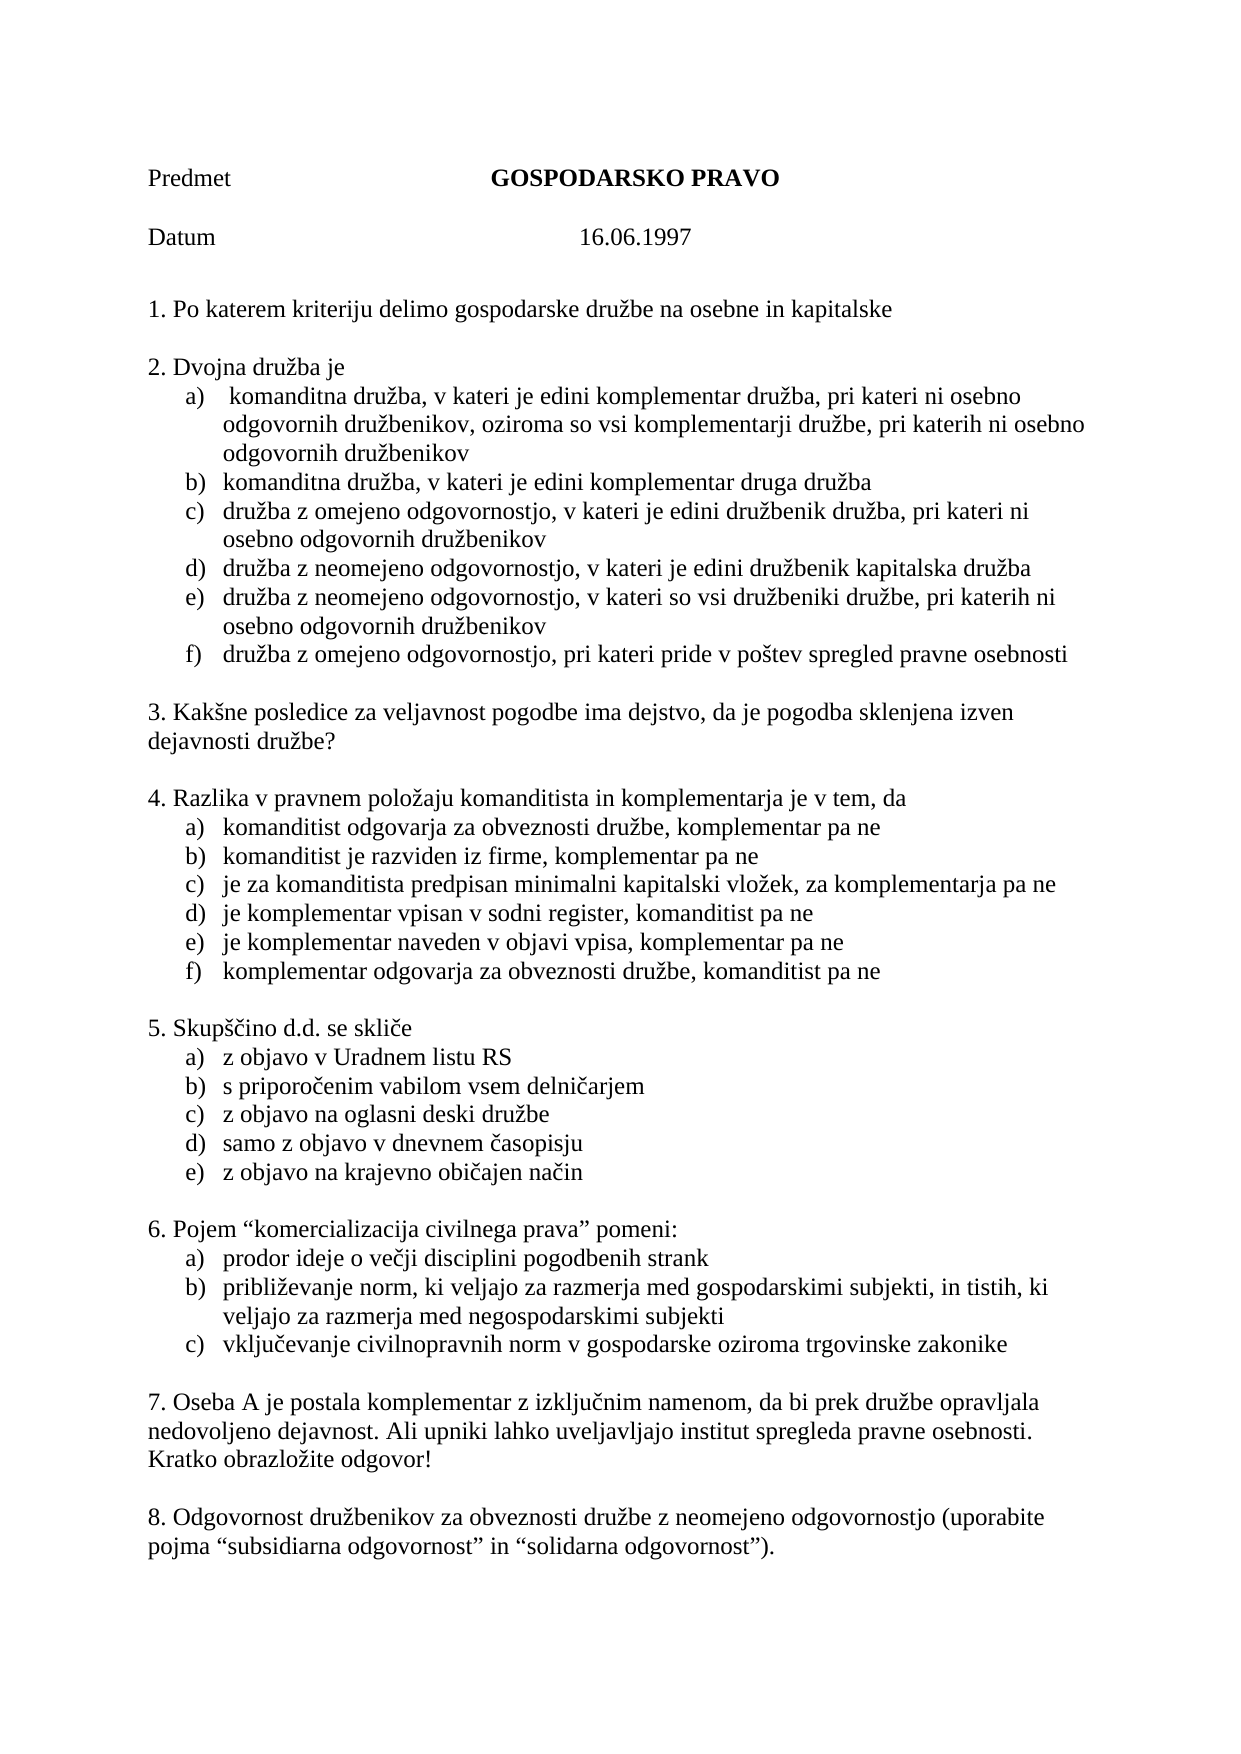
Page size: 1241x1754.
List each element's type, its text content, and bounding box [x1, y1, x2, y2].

list z objavo na krajevno običajen način [185, 1157, 1093, 1186]
text 1. Po katerem kriteriju delimo gospodarske družbe na osebne in kapitalske [148, 294, 1093, 323]
list samo z objavo v dnevnem časopisju [185, 1128, 1093, 1157]
list s priporočenim vabilom vsem delničarjem [185, 1071, 1093, 1099]
text 5. Skupščino d.d. se skliče [148, 1013, 1093, 1042]
text 4. Razlika v pravnem položaju komanditista in komplementarja je v tem, da [148, 783, 1093, 812]
list je komplementar naveden v objavi vpisa, komplementar pa ne [185, 927, 1093, 956]
list je za komanditista predpisan minimalni kapitalski vložek, za komplementarja pa ne [185, 869, 1093, 898]
list z objavo na oglasni deski družbe [185, 1099, 1093, 1128]
list komanditist odgovarja za obveznosti družbe, komplementar pa ne [185, 812, 1093, 841]
list približevanje norm, ki veljajo za razmerja med gospodarskimi subjekti, in tistih, ki veljajo za razmerja med negospodarskimi subjekti [185, 1272, 1093, 1329]
text 3. Kakšne posledice za veljavnost pogodbe ima dejstvo, da je pogodba sklenjena izven dejavnosti družbe? [148, 697, 1093, 754]
table_header Predmet [136, 148, 260, 207]
list družba z omejeno odgovornostjo, pri kateri pride v poštev spregled pravne osebnosti [185, 639, 1093, 668]
text 2. Dvojna družba je [148, 352, 1093, 381]
list vključevanje civilnopravnih norm v gospodarske oziroma trgovinske zakonike [185, 1329, 1093, 1358]
text 7. Oseba A je postala komplementar z izključnim namenom, da bi prek družbe opravljala nedovoljeno dejavnost. Ali upniki lahko uveljavljajo institut spregleda pravne osebnosti. Kratko obrazložite odgovor! [148, 1387, 1093, 1473]
list komanditna družba, v kateri je edini komplementar družba, pri kateri ni osebno odgovornih družbenikov, oziroma so vsi komplementarji družbe, pri katerih ni osebno odgovornih družbenikov [185, 381, 1093, 467]
text 6. Pojem “komercializacija civilnega prava” pomeni: [148, 1214, 1093, 1243]
list je komplementar vpisan v sodni register, komanditist pa ne [185, 898, 1093, 927]
table_header GOSPODARSKO PRAVO [260, 148, 1010, 207]
list družba z omejeno odgovornostjo, v kateri je edini družbenik družba, pri kateri ni osebno odgovornih družbenikov [185, 496, 1093, 553]
text 8. Odgovornost družbenikov za obveznosti družbe z neomejeno odgovornostjo (uporabite pojma “subsidiarna odgovornost” in “solidarna odgovornost”). [148, 1502, 1093, 1559]
list komanditist je razviden iz firme, komplementar pa ne [185, 841, 1093, 869]
list komanditna družba, v kateri je edini komplementar druga družba [185, 467, 1093, 496]
list prodor ideje o večji disciplini pogodbenih strank [185, 1243, 1093, 1272]
table_cell Datum [136, 207, 260, 266]
list komplementar odgovarja za obveznosti družbe, komanditist pa ne [185, 956, 1093, 984]
list družba z neomejeno odgovornostjo, v kateri je edini družbenik kapitalska družba [185, 553, 1093, 582]
table_cell 16.06.1997 [260, 207, 1010, 266]
list družba z neomejeno odgovornostjo, v kateri so vsi družbeniki družbe, pri katerih ni osebno odgovornih družbenikov [185, 582, 1093, 639]
list z objavo v Uradnem listu RS [185, 1042, 1093, 1071]
